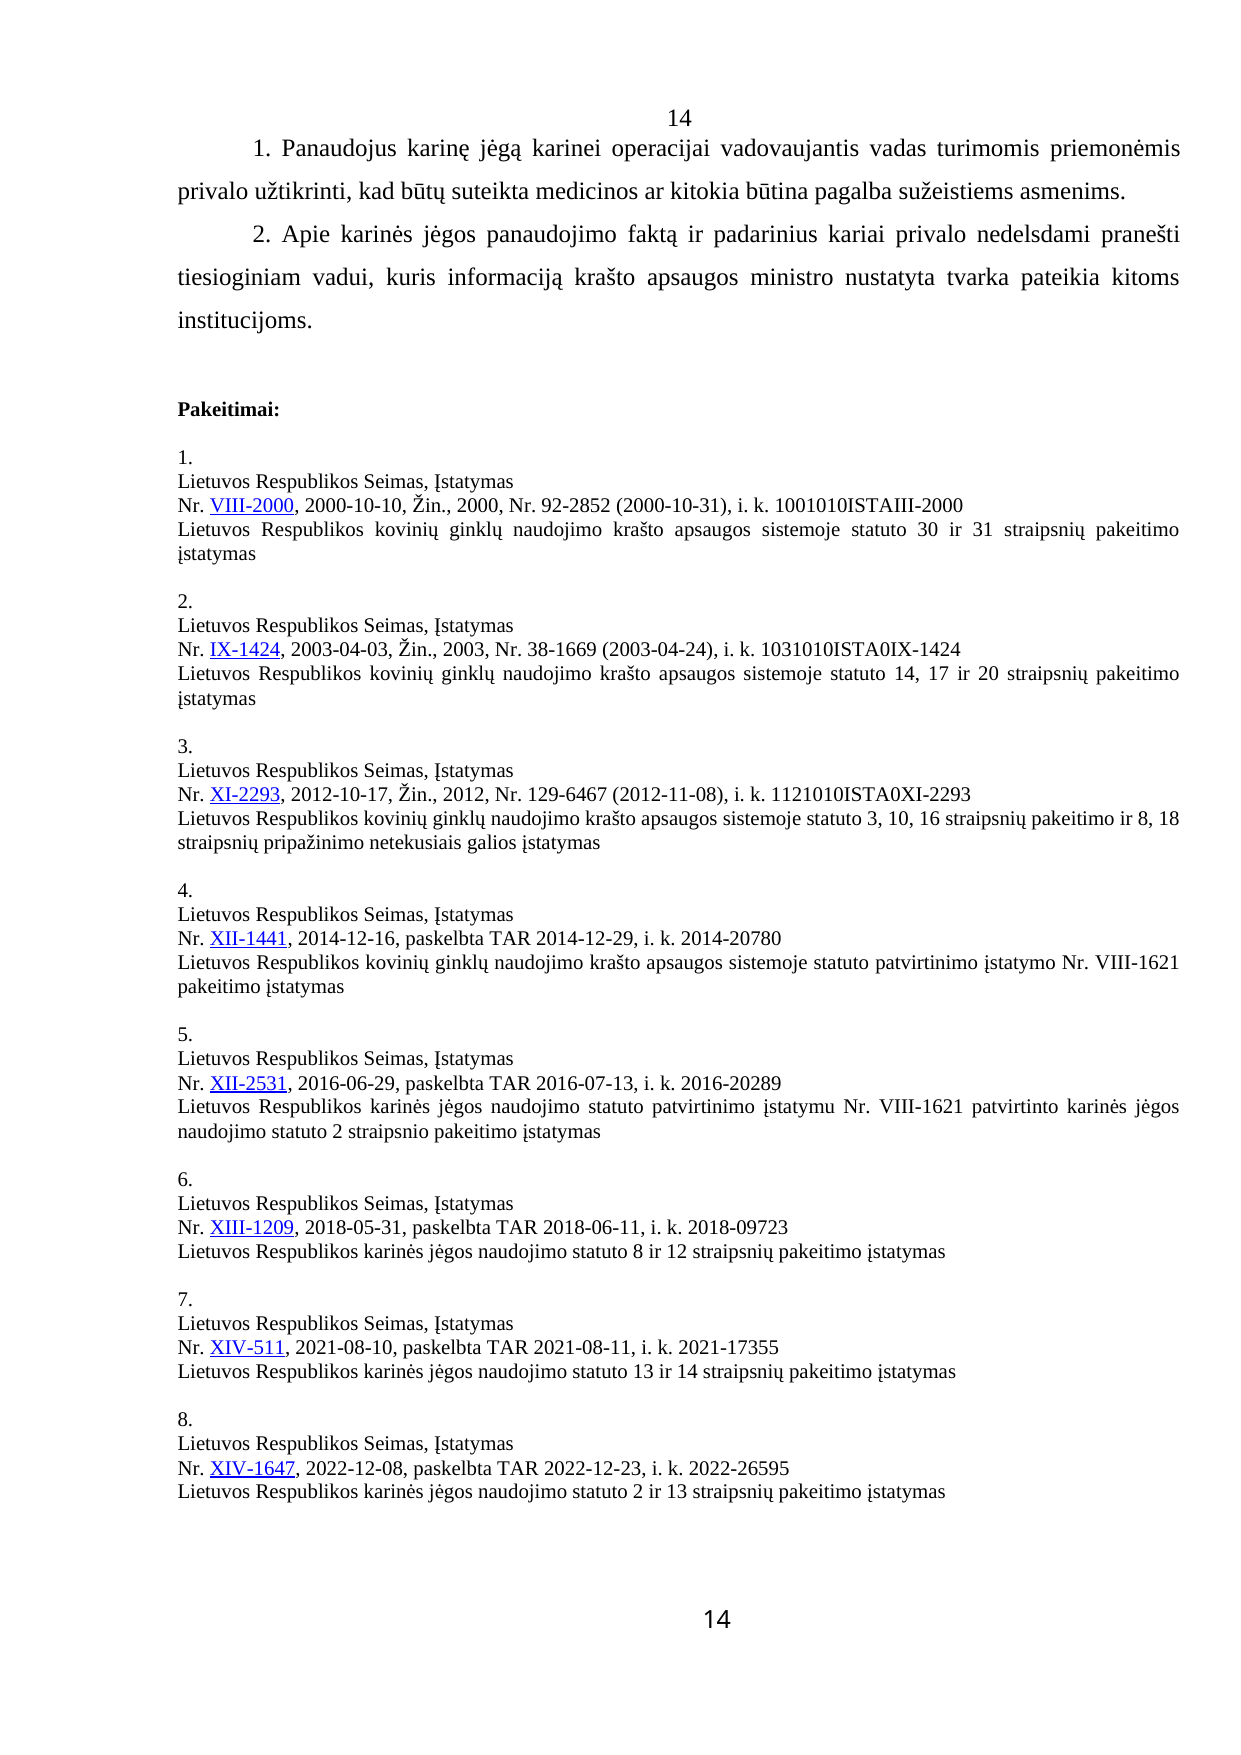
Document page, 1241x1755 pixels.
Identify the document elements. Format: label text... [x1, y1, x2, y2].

text Lietuvos Respublikos karinės jėgos naudojimo statuto 2 ir 13 straipsnių pakeitimo įstatymas [177, 1479, 1181, 1503]
text Lietuvos Respublikos Seimas, Įstatymas [177, 1046, 1181, 1070]
text Nr. XI-2293, 2012-10-17, Žin., 2012, Nr. 129-6467 (2012-11-08), i. k. 1121010ISTA0XI-2293 [177, 782, 1181, 806]
text 4. [177, 878, 1181, 902]
text Lietuvos Respublikos kovinių ginklų naudojimo krašto apsaugos sistemoje statuto 30 ir 31 straipsnių pakeitimo įstatymas [177, 517, 1181, 565]
text Pakeitimai: [177, 397, 1181, 421]
text Lietuvos Respublikos Seimas, Įstatymas [177, 469, 1181, 493]
text 3. [177, 733, 1181, 758]
text Lietuvos Respublikos kovinių ginklų naudojimo krašto apsaugos sistemoje statuto 3, 10, 16 straipsnių pakeitimo ir 8, 18 straipsnių pripažinimo netekusiais galios įstatymas [177, 806, 1181, 854]
text 1. [177, 445, 1181, 469]
text 1. Panaudojus karinę jėgą karinei operacijai vadovaujantis vadas turimomis priemonėmis privalo užtikrinti, kad būtų suteikta medicinos ar kitokia būtina pagalba sužeistiems asmenims. [177, 133, 1181, 205]
text Lietuvos Respublikos kovinių ginklų naudojimo krašto apsaugos sistemoje statuto patvirtinimo įstatymo Nr. VIII-1621 pakeitimo įstatymas [177, 950, 1181, 998]
text 8. [177, 1407, 1181, 1431]
text Lietuvos Respublikos kovinių ginklų naudojimo krašto apsaugos sistemoje statuto 14, 17 ir 20 straipsnių pakeitimo įstatymas [177, 661, 1181, 709]
text 7. [177, 1287, 1181, 1311]
text Lietuvos Respublikos Seimas, Įstatymas [177, 1431, 1181, 1455]
text Nr. XII-2531, 2016-06-29, paskelbta TAR 2016-07-13, i. k. 2016-20289 [177, 1070, 1181, 1094]
text Lietuvos Respublikos karinės jėgos naudojimo statuto patvirtinimo įstatymu Nr. VIII-1621 patvirtinto karinės jėgos naudojimo statuto 2 straipsnio pakeitimo įstatymas [177, 1094, 1181, 1143]
text Nr. XIV-511, 2021-08-10, paskelbta TAR 2021-08-11, i. k. 2021-17355 [177, 1335, 1181, 1359]
text Lietuvos Respublikos Seimas, Įstatymas [177, 902, 1181, 926]
text Lietuvos Respublikos Seimas, Įstatymas [177, 613, 1181, 637]
text Lietuvos Respublikos karinės jėgos naudojimo statuto 13 ir 14 straipsnių pakeitimo įstatymas [177, 1359, 1181, 1383]
text Nr. IX-1424, 2003-04-03, Žin., 2003, Nr. 38-1669 (2003-04-24), i. k. 1031010ISTA0IX-1424 [177, 637, 1181, 661]
text Nr. XIII-1209, 2018-05-31, paskelbta TAR 2018-06-11, i. k. 2018-09723 [177, 1215, 1181, 1239]
text 6. [177, 1167, 1181, 1191]
text Lietuvos Respublikos Seimas, Įstatymas [177, 758, 1181, 782]
text Nr. VIII-2000, 2000-10-10, Žin., 2000, Nr. 92-2852 (2000-10-31), i. k. 1001010ISTAIII-2000 [177, 493, 1181, 517]
text Nr. XII-1441, 2014-12-16, paskelbta TAR 2014-12-29, i. k. 2014-20780 [177, 926, 1181, 950]
text Lietuvos Respublikos karinės jėgos naudojimo statuto 8 ir 12 straipsnių pakeitimo įstatymas [177, 1239, 1181, 1263]
text 2. Apie karinės jėgos panaudojimo faktą ir padarinius kariai privalo nedelsdami pranešti tiesioginiam vadui, kuris informaciją krašto apsaugos ministro nustatyta tvarka pateikia kitoms institucijoms. [177, 219, 1181, 334]
text 2. [177, 589, 1181, 613]
text Lietuvos Respublikos Seimas, Įstatymas [177, 1191, 1181, 1215]
text Nr. XIV-1647, 2022-12-08, paskelbta TAR 2022-12-23, i. k. 2022-26595 [177, 1455, 1181, 1479]
text 5. [177, 1022, 1181, 1046]
text Lietuvos Respublikos Seimas, Įstatymas [177, 1311, 1181, 1335]
